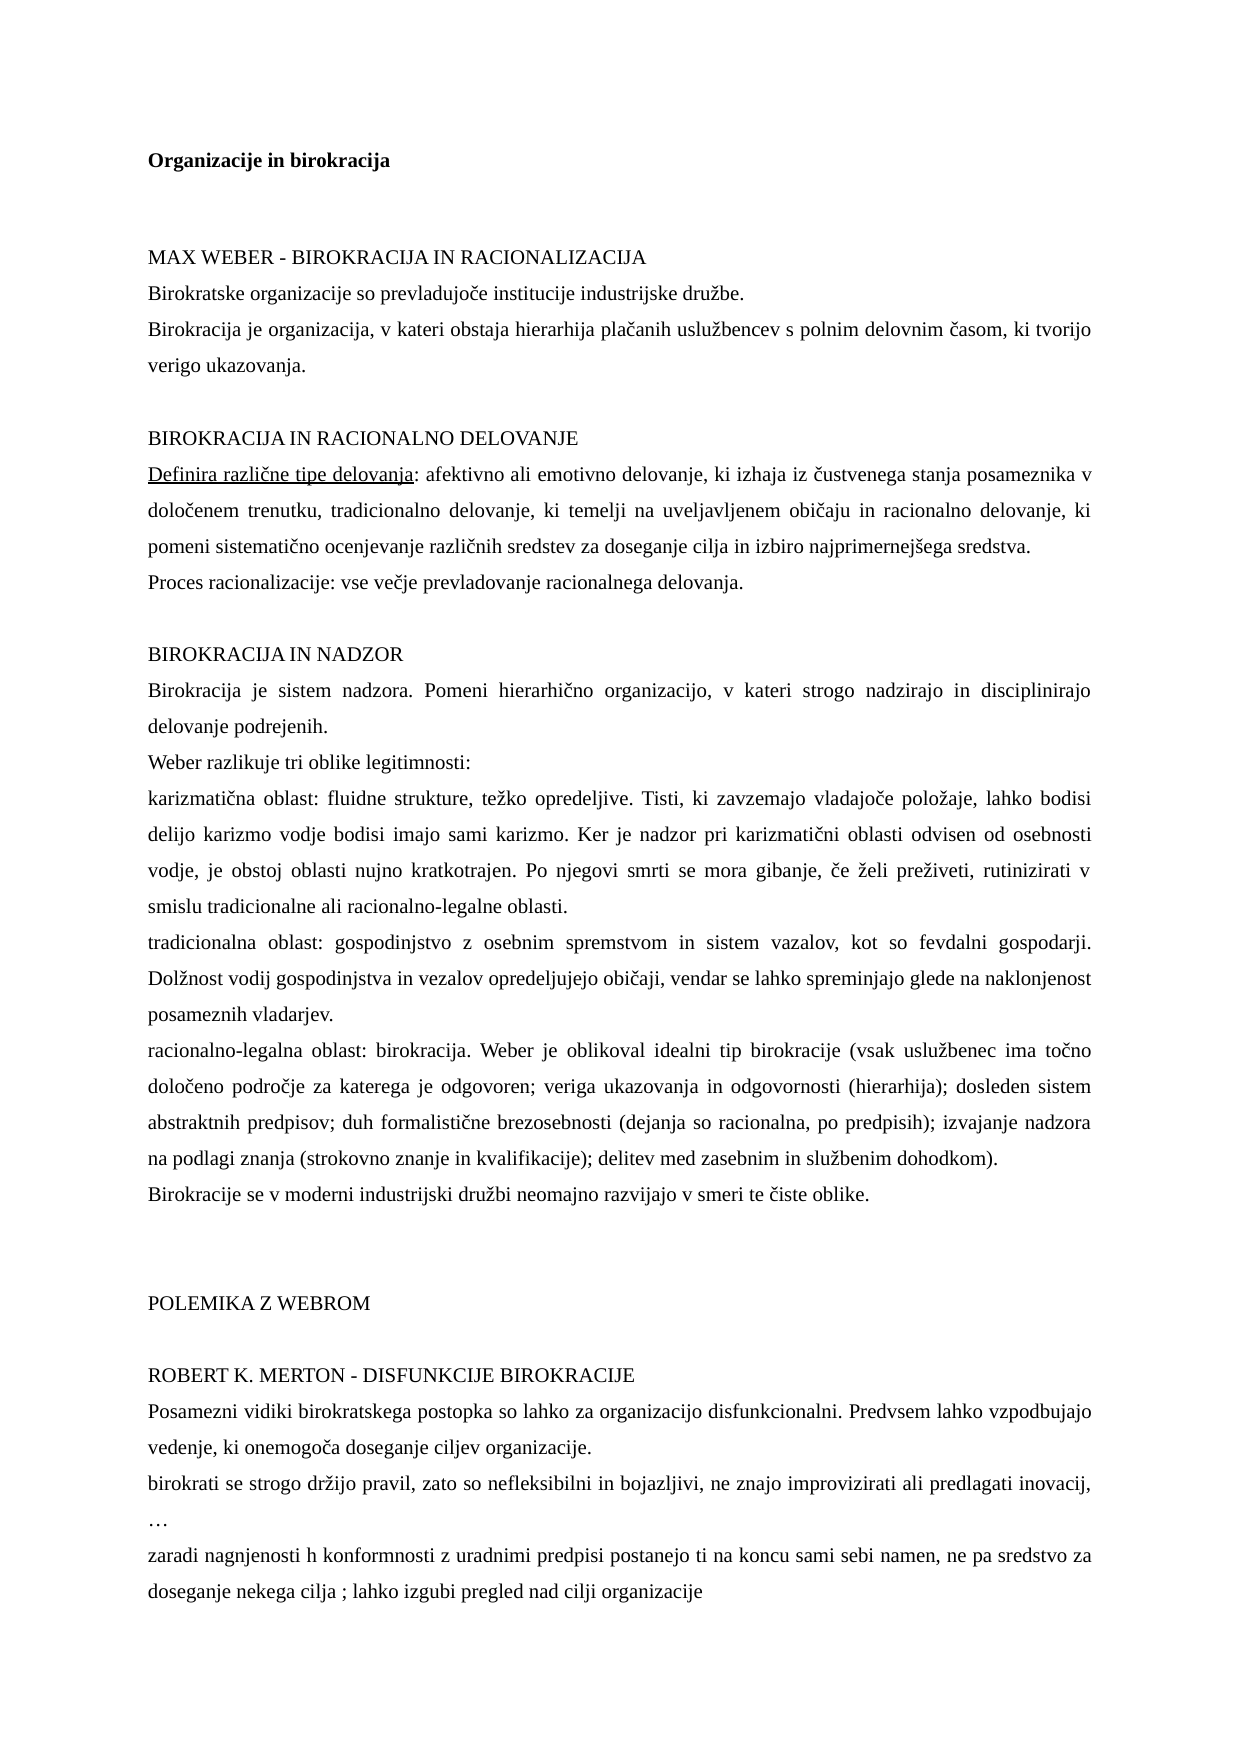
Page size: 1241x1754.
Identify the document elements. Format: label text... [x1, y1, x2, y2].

text tradicionalna oblast: gospodinjstvo z osebnim spremstvom in sistem vazalov, kot so fevdalni gospodarji. Dolžnost vodij gospodinjstva in vezalov opredeljujejo običaji, vendar se lahko spreminjajo glede na naklonjenost posameznih vladarjev. [148, 930, 1093, 1026]
text ROBERT K. MERTON - DISFUNKCIJE BIROKRACIJE [148, 1362, 1093, 1387]
text Birokracija je sistem nadzora. Pomeni hierarhično organizacijo, v kateri strogo nadzirajo in disciplinirajo delovanje podrejenih. [148, 678, 1093, 738]
text Birokratske organizacije so prevladujoče institucije industrijske družbe. [148, 281, 1093, 305]
text POLEMIKA Z WEBROM [148, 1290, 1093, 1314]
subtitle Organizacije in birokracija [148, 148, 1093, 172]
text Definira različne tipe delovanja: afektivno ali emotivno delovanje, ki izhaja iz čustvenega stanja posameznika v določenem trenutku, tradicionalno delovanje, ki temelji na uveljavljenem običaju in racionalno delovanje, ki pomeni sistematično ocenjevanje različnih sredstev za doseganje cilja in izbiro najprimernejšega sredstva. [148, 461, 1093, 558]
text racionalno-legalna oblast: birokracija. Weber je oblikoval idealni tip birokracije (vsak uslužbenec ima točno določeno področje za katerega je odgovoren; veriga ukazovanja in odgovornosti (hierarhija); dosleden sistem abstraktnih predpisov; duh formalistične brezosebnosti (dejanja so racionalna, po predpisih); izvajanje nadzora na podlagi znanja (strokovno znanje in kvalifikacije); delitev med zasebnim in službenim dohodkom). [148, 1038, 1093, 1170]
text Birokracija je organizacija, v kateri obstaja hierarhija plačanih uslužbencev s polnim delovnim časom, ki tvorijo verigo ukazovanja. [148, 317, 1093, 377]
text Posamezni vidiki birokratskega postopka so lahko za organizacijo disfunkcionalni. Predvsem lahko vzpodbujajo vedenje, ki onemogoča doseganje ciljev organizacije. [148, 1398, 1093, 1459]
text birokrati se strogo držijo pravil, zato so nefleksibilni in bojazljivi, ne znajo improvizirati ali predlagati inovacij, … [148, 1471, 1093, 1531]
text karizmatična oblast: fluidne strukture, težko opredeljive. Tisti, ki zavzemajo vladajoče položaje, lahko bodisi delijo karizmo vodje bodisi imajo sami karizmo. Ker je nadzor pri karizmatični oblasti odvisen od osebnosti vodje, je obstoj oblasti nujno kratkotrajen. Po njegovi smrti se mora gibanje, če želi preživeti, rutinizirati v smislu tradicionalne ali racionalno-legalne oblasti. [148, 786, 1093, 918]
text Weber razlikuje tri oblike legitimnosti: [148, 750, 1093, 774]
text BIROKRACIJA IN NADZOR [148, 642, 1093, 666]
text MAX WEBER - BIROKRACIJA IN RACIONALIZACIJA [148, 245, 1093, 269]
text Birokracije se v moderni industrijski družbi neomajno razvijajo v smeri te čiste oblike. [148, 1182, 1093, 1206]
text Proces racionalizacije: vse večje prevladovanje racionalnega delovanja. [148, 569, 1093, 594]
text BIROKRACIJA IN RACIONALNO DELOVANJE [148, 425, 1093, 449]
text zaradi nagnjenosti h konformnosti z uradnimi predpisi postanejo ti na koncu sami sebi namen, ne pa sredstvo za doseganje nekega cilja ; lahko izgubi pregled nad cilji organizacije [148, 1543, 1093, 1603]
